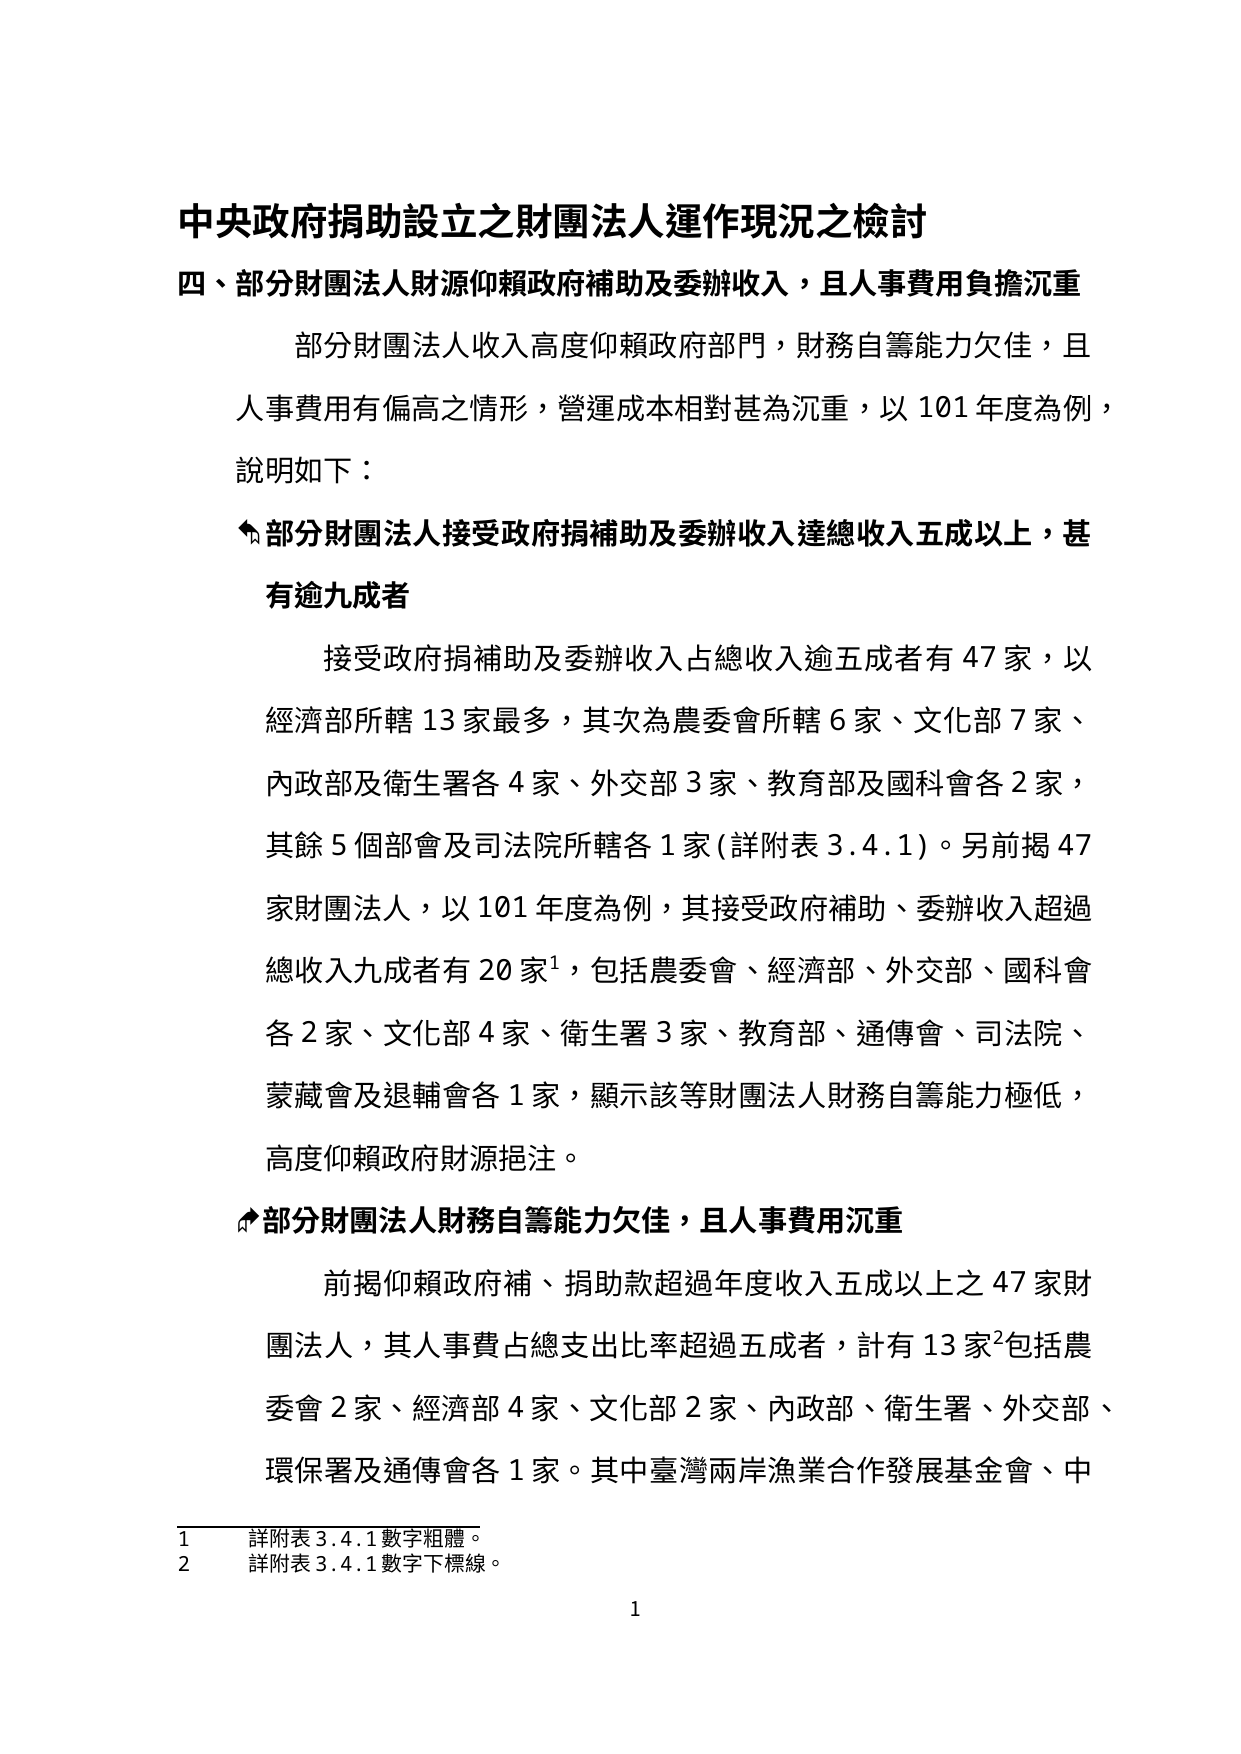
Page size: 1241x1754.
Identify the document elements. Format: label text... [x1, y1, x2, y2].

text 部分財團法人接受政府捐補助及委辦收入達總收入五成以上，甚有逾九成者 [236, 490, 1093, 615]
text 部分財團法人財務自籌能力欠佳，且人事費用沉重 [236, 1177, 1093, 1240]
text 接受政府捐補助及委辦收入占總收入逾五成者有47家，以經濟部所轄13家最多，其次為農委會所轄6家、文化部7家、內政部及衛生署各4家、外交部3家、教育部及國科會各2家，其餘5個部會及司法院所轄各1家(詳附表3.4.1)。另前揭47家財團法人，以101年度為例，其接受政府補助、委辦收入超過總收入九成者有20家，包括農委會、經濟部、外交部、國科會各2家、文化部4家、衛生署3家、教育部、通傳會、司法院、蒙藏會及退輔會各1家，顯示該等財團法人財務自籌能力極低，高度仰賴政府財源挹注。 [265, 615, 1093, 1177]
text 四、部分財團法人財源仰賴政府補助及委辦收入，且人事費用負擔沉重 [177, 240, 1093, 302]
text 前揭仰賴政府補、捐助款超過年度收入五成以上之47家財團法人，其人事費占總支出比率超過五成者，計有13家包括農委會2家、經濟部4家、文化部2家、內政部、衛生署、外交部、環保署及通傳會各1家。其中臺灣兩岸漁業合作發展基金會、中央通訊社及醫藥品查驗中心人事費用占總支出比率更高達7成以上，為避免各公設財團法人將政府挹注之財源，用於擴編人事，各主管機關除促請研發型之財團法人應審慎進用研究員額外，對其相關行政員額之進用，有規範之必要，以杜爭議。 [265, 1240, 1093, 1490]
text 部分財團法人收入高度仰賴政府部門，財務自籌能力欠佳，且人事費用有偏高之情形，營運成本相對甚為沉重，以101年度為例，說明如下： [236, 302, 1093, 490]
text 詳附表3.4.1數字粗體。 [177, 1527, 1093, 1552]
text 中央政府捐助設立之財團法人運作現況之檢討 [177, 177, 1093, 240]
text 詳附表3.4.1數字下標線。 [177, 1552, 1093, 1577]
